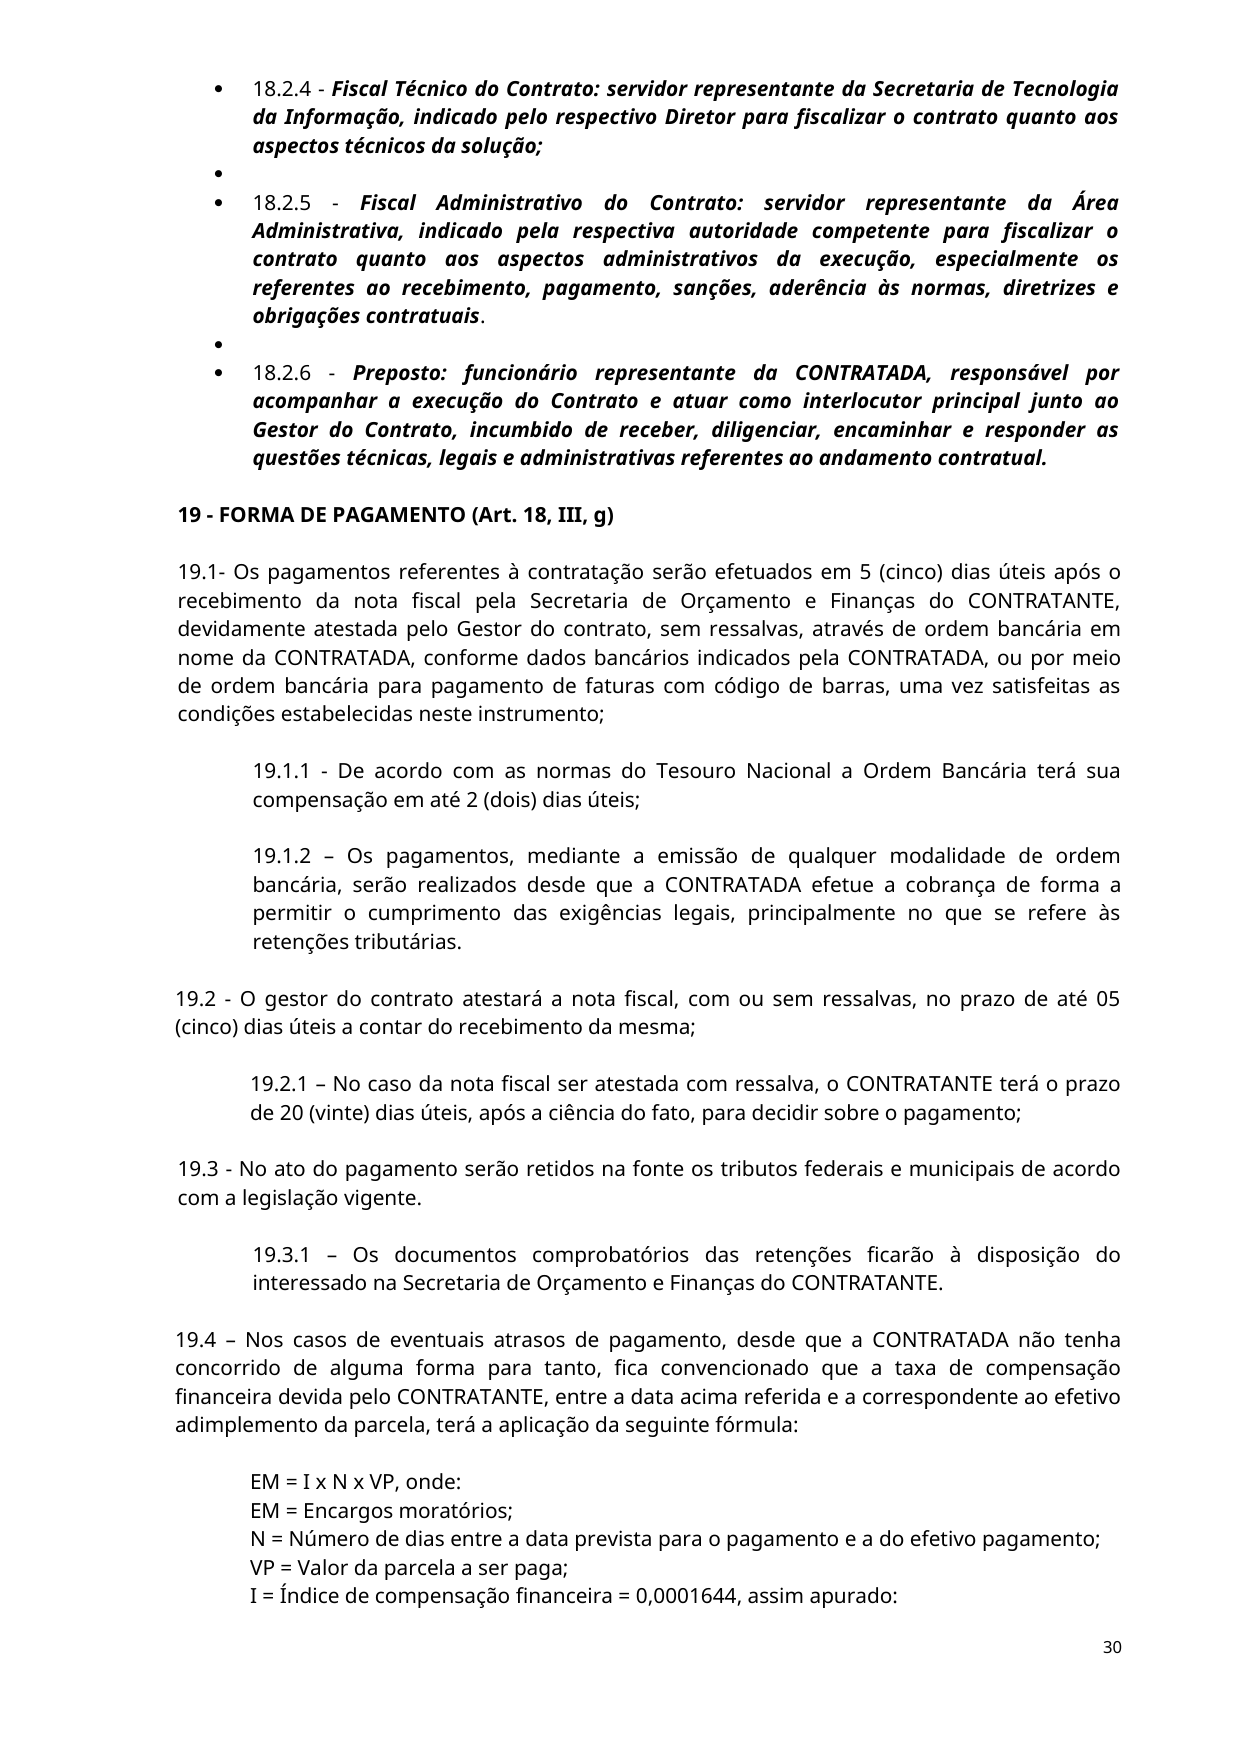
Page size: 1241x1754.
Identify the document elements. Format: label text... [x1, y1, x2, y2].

text EM = I x N x VP, onde: [250, 1467, 1122, 1496]
text 19.2.1 – No caso da nota fiscal ser atestada com ressalva, o CONTRATANTE terá o prazo de 20 (vinte) dias úteis, após a ciência do fato, para decidir sobre o pagamento; [250, 1069, 1122, 1126]
list 18.2.5 - Fiscal Administrativo do Contrato: servidor representante da Área Administrativa, indicado pela respectiva autoridade competente para fiscalizar o contrato quanto aos aspectos administrativos da execução, especialmente os referentes ao recebimento, pagamento, sanções, aderência às normas, diretrizes e obrigações contratuais. [215, 188, 1122, 330]
text I = Índice de compensação financeira = 0,0001644, assim apurado: [250, 1581, 1122, 1609]
list 18.2.4 - Fiscal Técnico do Contrato: servidor representante da Secretaria de Tecnologia da Informação, indicado pelo respectivo Diretor para fiscalizar o contrato quanto aos aspectos técnicos da solução; [215, 74, 1122, 159]
text 19.3 - No ato do pagamento serão retidos na fonte os tributos federais e municipais de acordo com a legislação vigente. [177, 1154, 1122, 1211]
text 19.4 – Nos casos de eventuais atrasos de pagamento, desde que a CONTRATADA não tenha concorrido de alguma forma para tanto, fica convencionado que a taxa de compensação financeira devida pelo CONTRATANTE, entre a data acima referida e a correspondente ao efetivo adimplemento da parcela, terá a aplicação da seguinte fórmula: [175, 1325, 1122, 1439]
text EM = Encargos moratórios; [250, 1496, 1122, 1524]
text 19.1.1 - De acordo com as normas do Tesouro Nacional a Ordem Bancária terá sua compensação em até 2 (dois) dias úteis; [252, 756, 1122, 813]
text 19.2 - O gestor do contrato atestará a nota fiscal, com ou sem ressalvas, no prazo de até 05 (cinco) dias úteis a contar do recebimento da mesma; [175, 984, 1122, 1041]
text 19 - FORMA DE PAGAMENTO (Art. 18, III, g) [177, 500, 1122, 529]
text 19.1.2 – Os pagamentos, mediante a emissão de qualquer modalidade de ordem bancária, serão realizados desde que a CONTRATADA efetue a cobrança de forma a permitir o cumprimento das exigências legais, principalmente no que se refere às retenções tributárias. [252, 842, 1122, 955]
text 19.1- Os pagamentos referentes à contratação serão efetuados em 5 (cinco) dias úteis após o recebimento da nota fiscal pela Secretaria de Orçamento e Finanças do CONTRATANTE, devidamente atestada pelo Gestor do contrato, sem ressalvas, através de ordem bancária em nome da CONTRATADA, conforme dados bancários indicados pela CONTRATADA, ou por meio de ordem bancária para pagamento de faturas com código de barras, uma vez satisfeitas as condições estabelecidas neste instrumento; [177, 557, 1122, 728]
text VP = Valor da parcela a ser paga; [250, 1553, 1122, 1581]
text 19.3.1 – Os documentos comprobatórios das retenções ficarão à disposição do interessado na Secretaria de Orçamento e Finanças do CONTRATANTE. [252, 1240, 1122, 1297]
text N = Número de dias entre a data prevista para o pagamento e a do efetivo pagamento; [250, 1524, 1122, 1553]
list 18.2.6 - Preposto: funcionário representante da CONTRATADA, responsável por acompanhar a execução do Contrato e atuar como interlocutor principal junto ao Gestor do Contrato, incumbido de receber, diligenciar, encaminhar e responder as questões técnicas, legais e administrativas referentes ao andamento contratual. [215, 358, 1122, 472]
